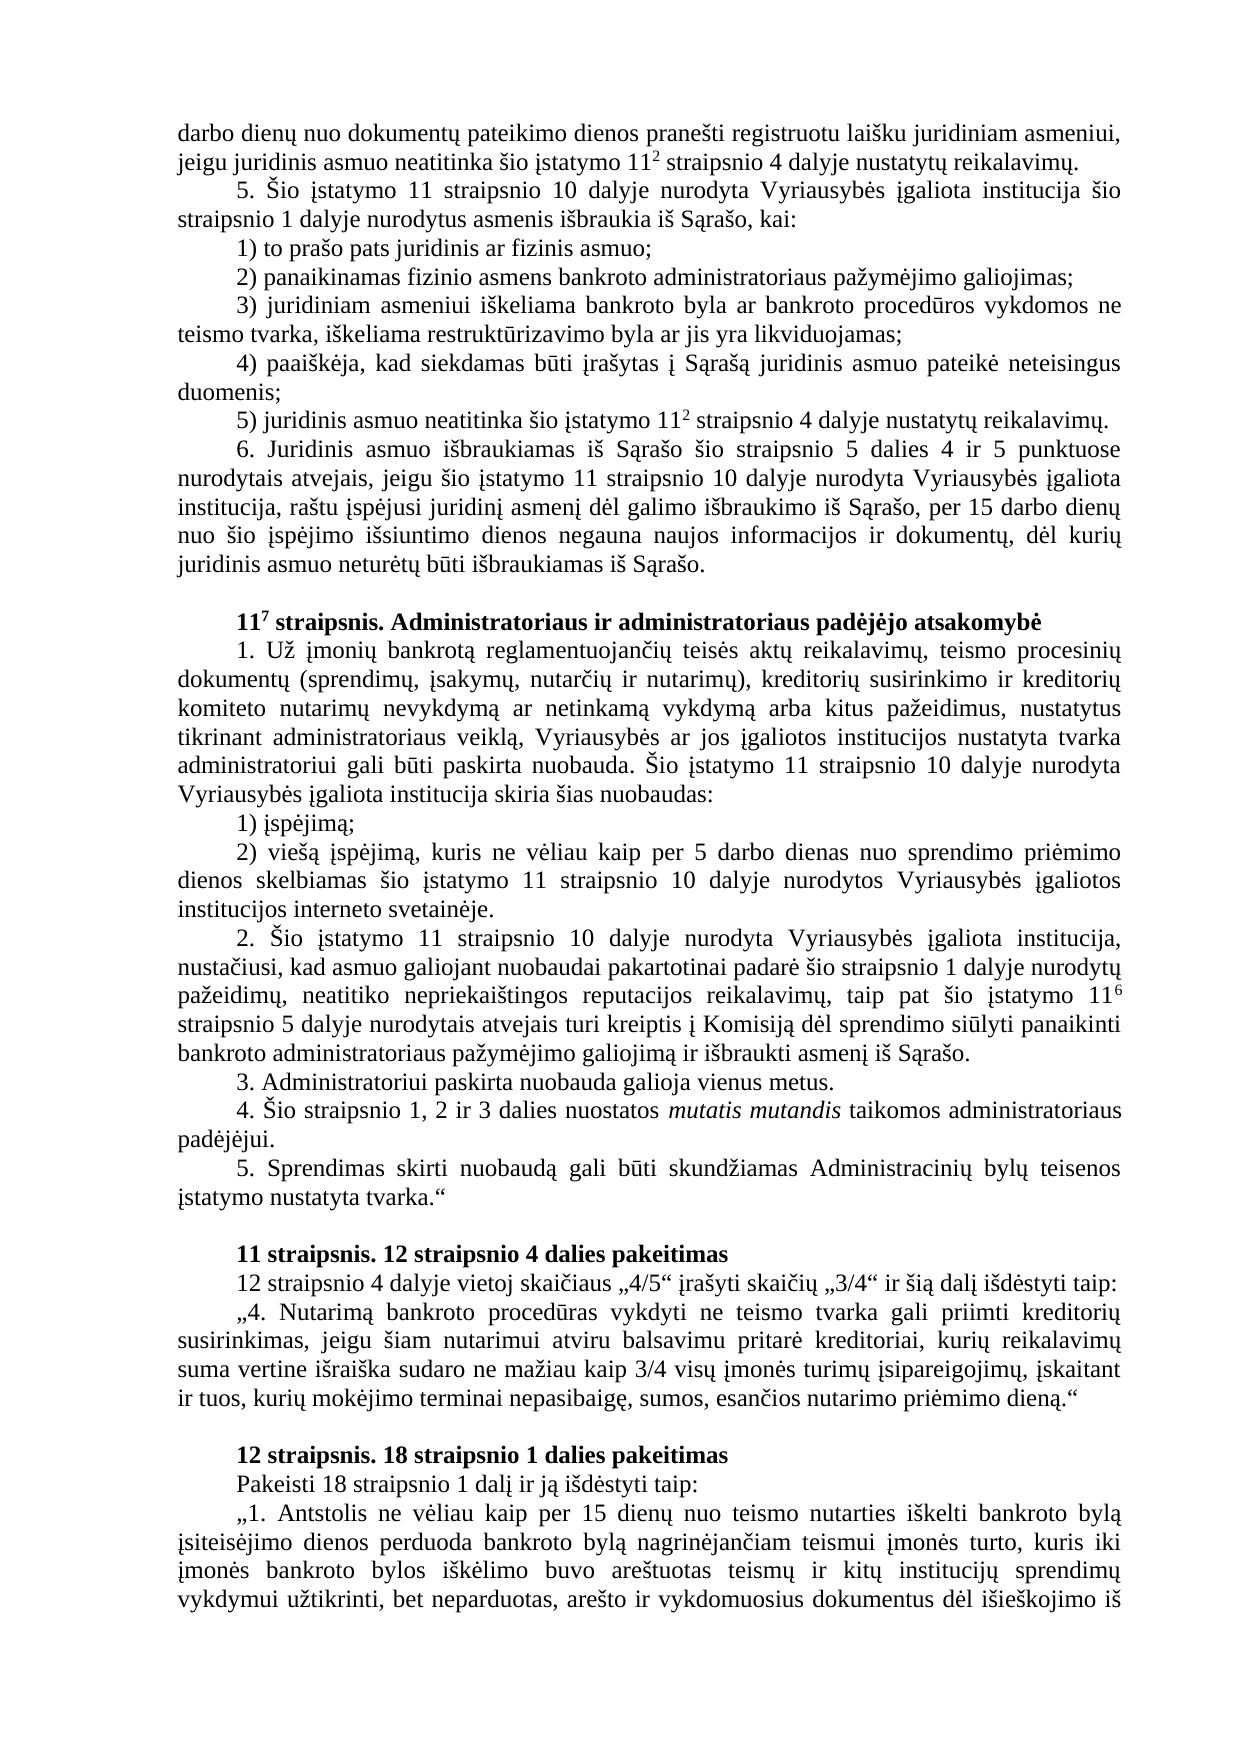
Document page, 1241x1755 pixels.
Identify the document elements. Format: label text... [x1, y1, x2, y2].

text 12 straipsnis. 18 straipsnio 1 dalies pakeitimas [177, 1441, 1122, 1469]
text Pakeisti 18 straipsnio 1 dalį ir ją išdėstyti taip: [177, 1469, 1122, 1498]
text 2) panaikinamas fizinio asmens bankroto administratoriaus pažymėjimo galiojimas; [177, 262, 1122, 291]
text 5. Sprendimas skirti nuobaudą gali būti skundžiamas Administracinių bylų teisenos įstatymo nustatyta tvarka.“ [177, 1153, 1122, 1211]
text „1. Antstolis ne vėliau kaip per 15 dienų nuo teismo nutarties iškelti bankroto bylą įsiteisėjimo dienos perduoda bankroto bylą nagrinėjančiam teismui įmonės turto, kuris iki įmonės bankroto bylos iškėlimo buvo areštuotas teismų ir kitų institucijų sprendimų vykdymui užtikrinti, bet neparduotas, arešto ir vykdomuosius dokumentus dėl išieškojimo iš [177, 1498, 1122, 1613]
text 3) juridiniam asmeniui iškeliama bankroto byla ar bankroto procedūros vykdomos ne teismo tvarka, iškeliama restruktūrizavimo byla ar jis yra likviduojamas; [177, 291, 1122, 348]
text 5) juridinis asmuo neatitinka šio įstatymo 112 straipsnio 4 dalyje nustatytų reikalavimų. [177, 406, 1122, 434]
text 4. Šio straipsnio 1, 2 ir 3 dalies nuostatos mutatis mutandis taikomos administratoriaus padėjėjui. [177, 1096, 1122, 1153]
text 2) viešą įspėjimą, kuris ne vėliau kaip per 5 darbo dienas nuo sprendimo priėmimo dienos skelbiamas šio įstatymo 11 straipsnio 10 dalyje nurodytos Vyriausybės įgaliotos institucijos interneto svetainėje. [177, 837, 1122, 923]
text 2. Šio įstatymo 11 straipsnio 10 dalyje nurodyta Vyriausybės įgaliota institucija, nustačiusi, kad asmuo galiojant nuobaudai pakartotinai padarė šio straipsnio 1 dalyje nurodytų pažeidimų, neatitiko nepriekaištingos reputacijos reikalavimų, taip pat šio įstatymo 116 straipsnio 5 dalyje nurodytais atvejais turi kreiptis į Komisiją dėl sprendimo siūlyti panaikinti bankroto administratoriaus pažymėjimo galiojimą ir išbraukti asmenį iš Sąrašo. [177, 923, 1122, 1067]
text 3. Administratoriui paskirta nuobauda galioja vienus metus. [177, 1067, 1122, 1096]
text 1) įspėjimą; [177, 808, 1122, 837]
text 1) to prašo pats juridinis ar fizinis asmuo; [177, 233, 1122, 262]
text 4) paaiškėja, kad siekdamas būti įrašytas į Sąrašą juridinis asmuo pateikė neteisingus duomenis; [177, 348, 1122, 406]
text „4. Nutarimą bankroto procedūras vykdyti ne teismo tvarka gali priimti kreditorių susirinkimas, jeigu šiam nutarimui atviru balsavimu pritarė kreditoriai, kurių reikalavimų suma vertine išraiška sudaro ne mažiau kaip 3/4 visų įmonės turimų įsipareigojimų, įskaitant ir tuos, kurių mokėjimo terminai nepasibaigę, sumos, esančios nutarimo priėmimo dieną.“ [177, 1297, 1122, 1412]
text 12 straipsnio 4 dalyje vietoj skaičiaus „4/5“ įrašyti skaičių „3/4“ ir šią dalį išdėstyti taip: [177, 1268, 1122, 1297]
text 11 straipsnis. 12 straipsnio 4 dalies pakeitimas [177, 1239, 1122, 1268]
text 117 straipsnis. Administratoriaus ir administratoriaus padėjėjo atsakomybė [177, 607, 1122, 636]
text 5. Šio įstatymo 11 straipsnio 10 dalyje nurodyta Vyriausybės įgaliota institucija šio straipsnio 1 dalyje nurodytus asmenis išbraukia iš Sąrašo, kai: [177, 176, 1122, 233]
text darbo dienų nuo dokumentų pateikimo dienos pranešti registruotu laišku juridiniam asmeniui, jeigu juridinis asmuo neatitinka šio įstatymo 112 straipsnio 4 dalyje nustatytų reikalavimų. [177, 118, 1122, 176]
text 6. Juridinis asmuo išbraukiamas iš Sąrašo šio straipsnio 5 dalies 4 ir 5 punktuose nurodytais atvejais, jeigu šio įstatymo 11 straipsnio 10 dalyje nurodyta Vyriausybės įgaliota institucija, raštu įspėjusi juridinį asmenį dėl galimo išbraukimo iš Sąrašo, per 15 darbo dienų nuo šio įspėjimo išsiuntimo dienos negauna naujos informacijos ir dokumentų, dėl kurių juridinis asmuo neturėtų būti išbraukiamas iš Sąrašo. [177, 434, 1122, 578]
text 1. Už įmonių bankrotą reglamentuojančių teisės aktų reikalavimų, teismo procesinių dokumentų (sprendimų, įsakymų, nutarčių ir nutarimų), kreditorių susirinkimo ir kreditorių komiteto nutarimų nevykdymą ar netinkamą vykdymą arba kitus pažeidimus, nustatytus tikrinant administratoriaus veiklą, Vyriausybės ar jos įgaliotos institucijos nustatyta tvarka administratoriui gali būti paskirta nuobauda. Šio įstatymo 11 straipsnio 10 dalyje nurodyta Vyriausybės įgaliota institucija skiria šias nuobaudas: [177, 636, 1122, 808]
